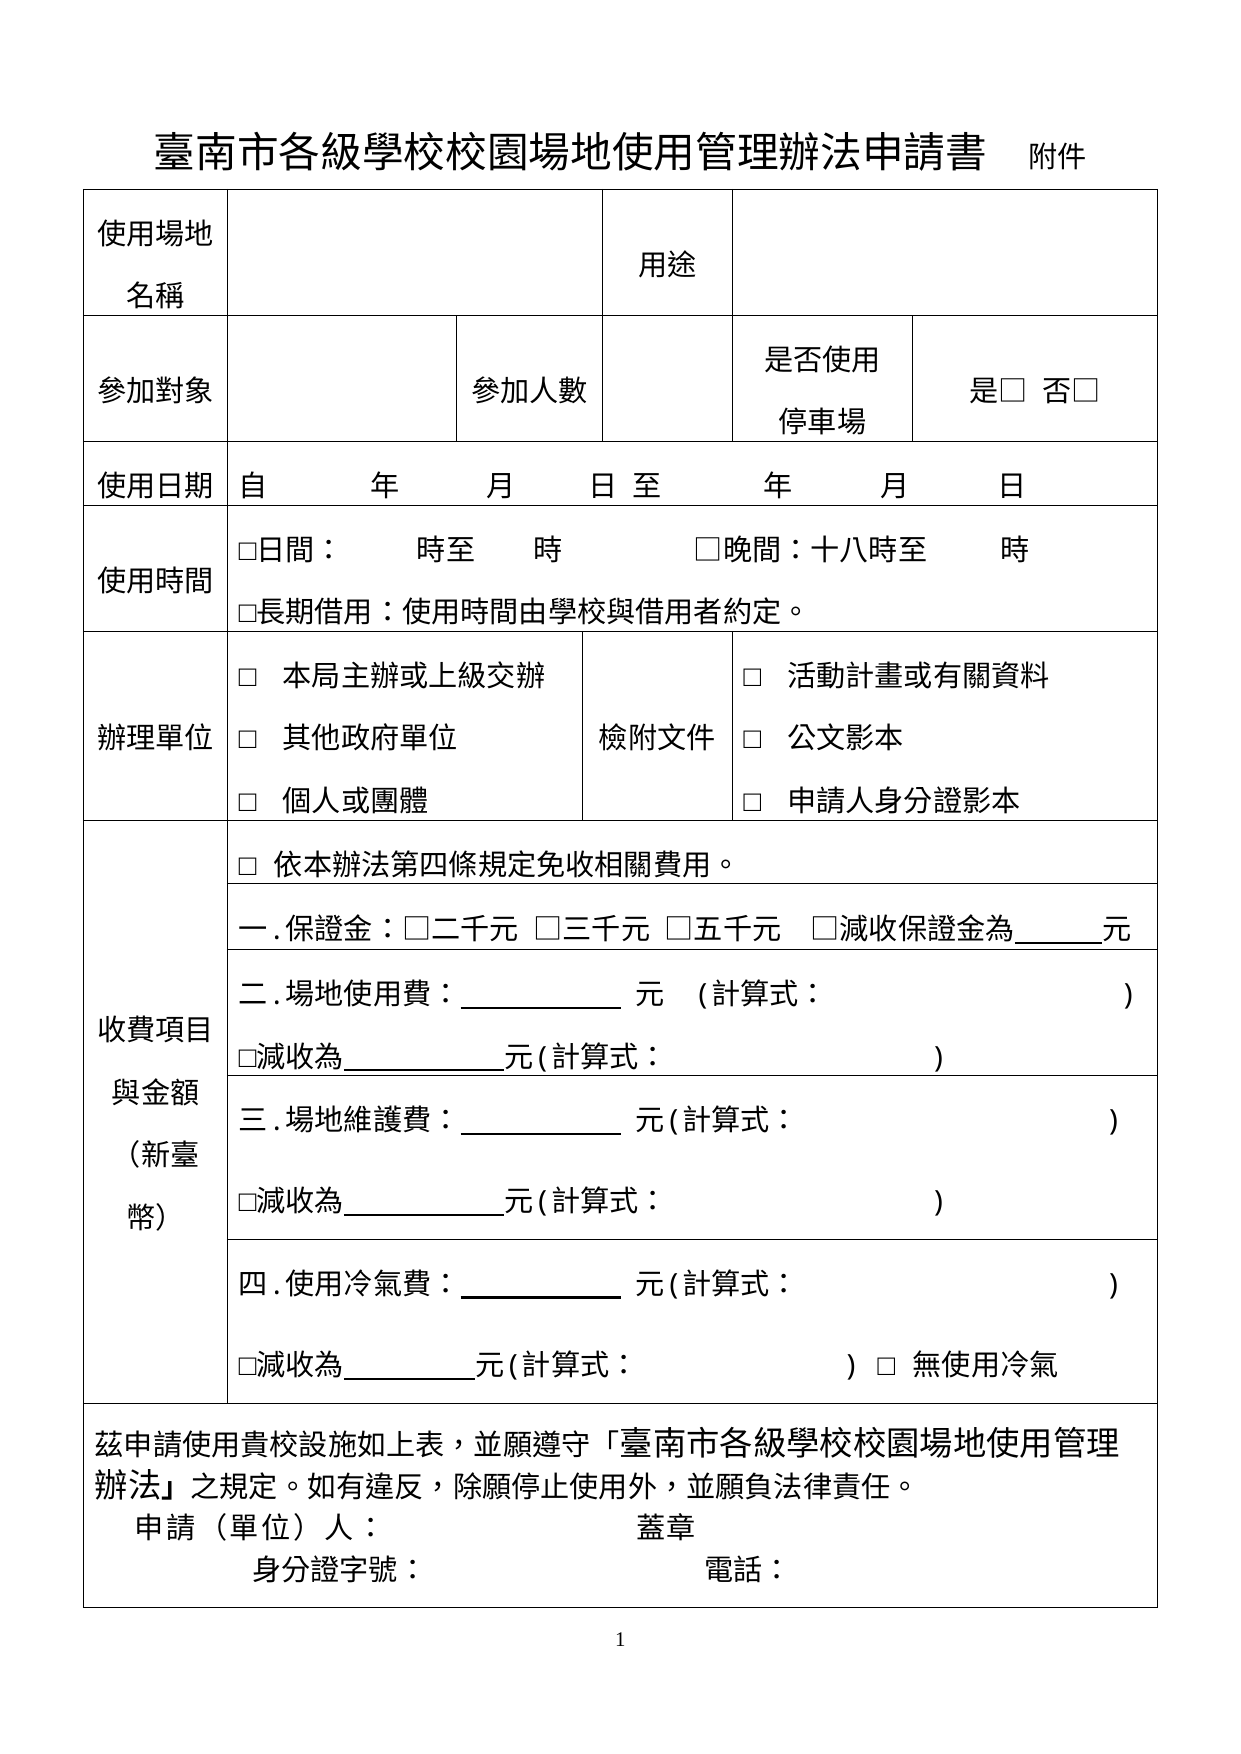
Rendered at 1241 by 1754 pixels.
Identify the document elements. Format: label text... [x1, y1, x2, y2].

table_cell 辦理單位 [84, 632, 227, 819]
table_header [228, 190, 602, 315]
table_cell □日間： 時至 時 □晚間：十八時至 時 □長期借用：使用時間由學校與借用者約定。 [228, 506, 1157, 631]
table_cell 二.場地使用費： 元 (計算式： ) □減收為 元(計算式： ) [228, 950, 1157, 1075]
table_cell 一.保證金：□二千元 □三千元 □五千元 □減收保證金為 元 [228, 884, 1157, 949]
table_cell 使用日期 [84, 442, 227, 505]
table_cell 參加對象 [84, 316, 227, 441]
table_cell 收費項目與金額 （新臺幣） [84, 821, 227, 1402]
table_cell 三.場地維護費： 元(計算式： ) □減收為 元(計算式： ) [228, 1076, 1157, 1239]
table_cell 檢附文件 [583, 632, 732, 819]
table_cell 四.使用冷氣費： 元(計算式： ) □減收為 元(計算式： ) □ 無使用冷氣 [228, 1240, 1157, 1402]
table_header 用途 [603, 190, 732, 315]
table_cell [228, 316, 456, 441]
table_header [733, 190, 1157, 315]
table_cell 自 年 月 日 至 年 月 日 [228, 442, 1157, 505]
table_cell [603, 316, 732, 441]
table_cell 本局主辦或上級交辦 其他政府單位 個人或團體 [228, 632, 582, 819]
table_cell □ 依本辦法第四條規定免收相關費用。 [228, 821, 1157, 883]
table_cell 茲申請使用貴校設施如上表，並願遵守「臺南市各級學校校園場地使用管理辦法」之規定。如有違反，除願停止使用外，並願負法律責任。 申請（單位）人： 蓋章 身分證字號： 電話： [84, 1404, 1157, 1607]
table_cell 使用時間 [84, 506, 227, 631]
table_cell 是否使用 停車場 [733, 316, 912, 441]
table_cell 參加人數 [457, 316, 602, 441]
table_cell 是□ 否□ [913, 316, 1157, 441]
text 臺南市各級學校校園場地使用管理辦法申請書 附件 [118, 108, 1122, 170]
table_cell 活動計畫或有關資料 公文影本 申請人身分證影本 [733, 632, 1157, 819]
table_header 使用場地名稱 [84, 190, 227, 315]
